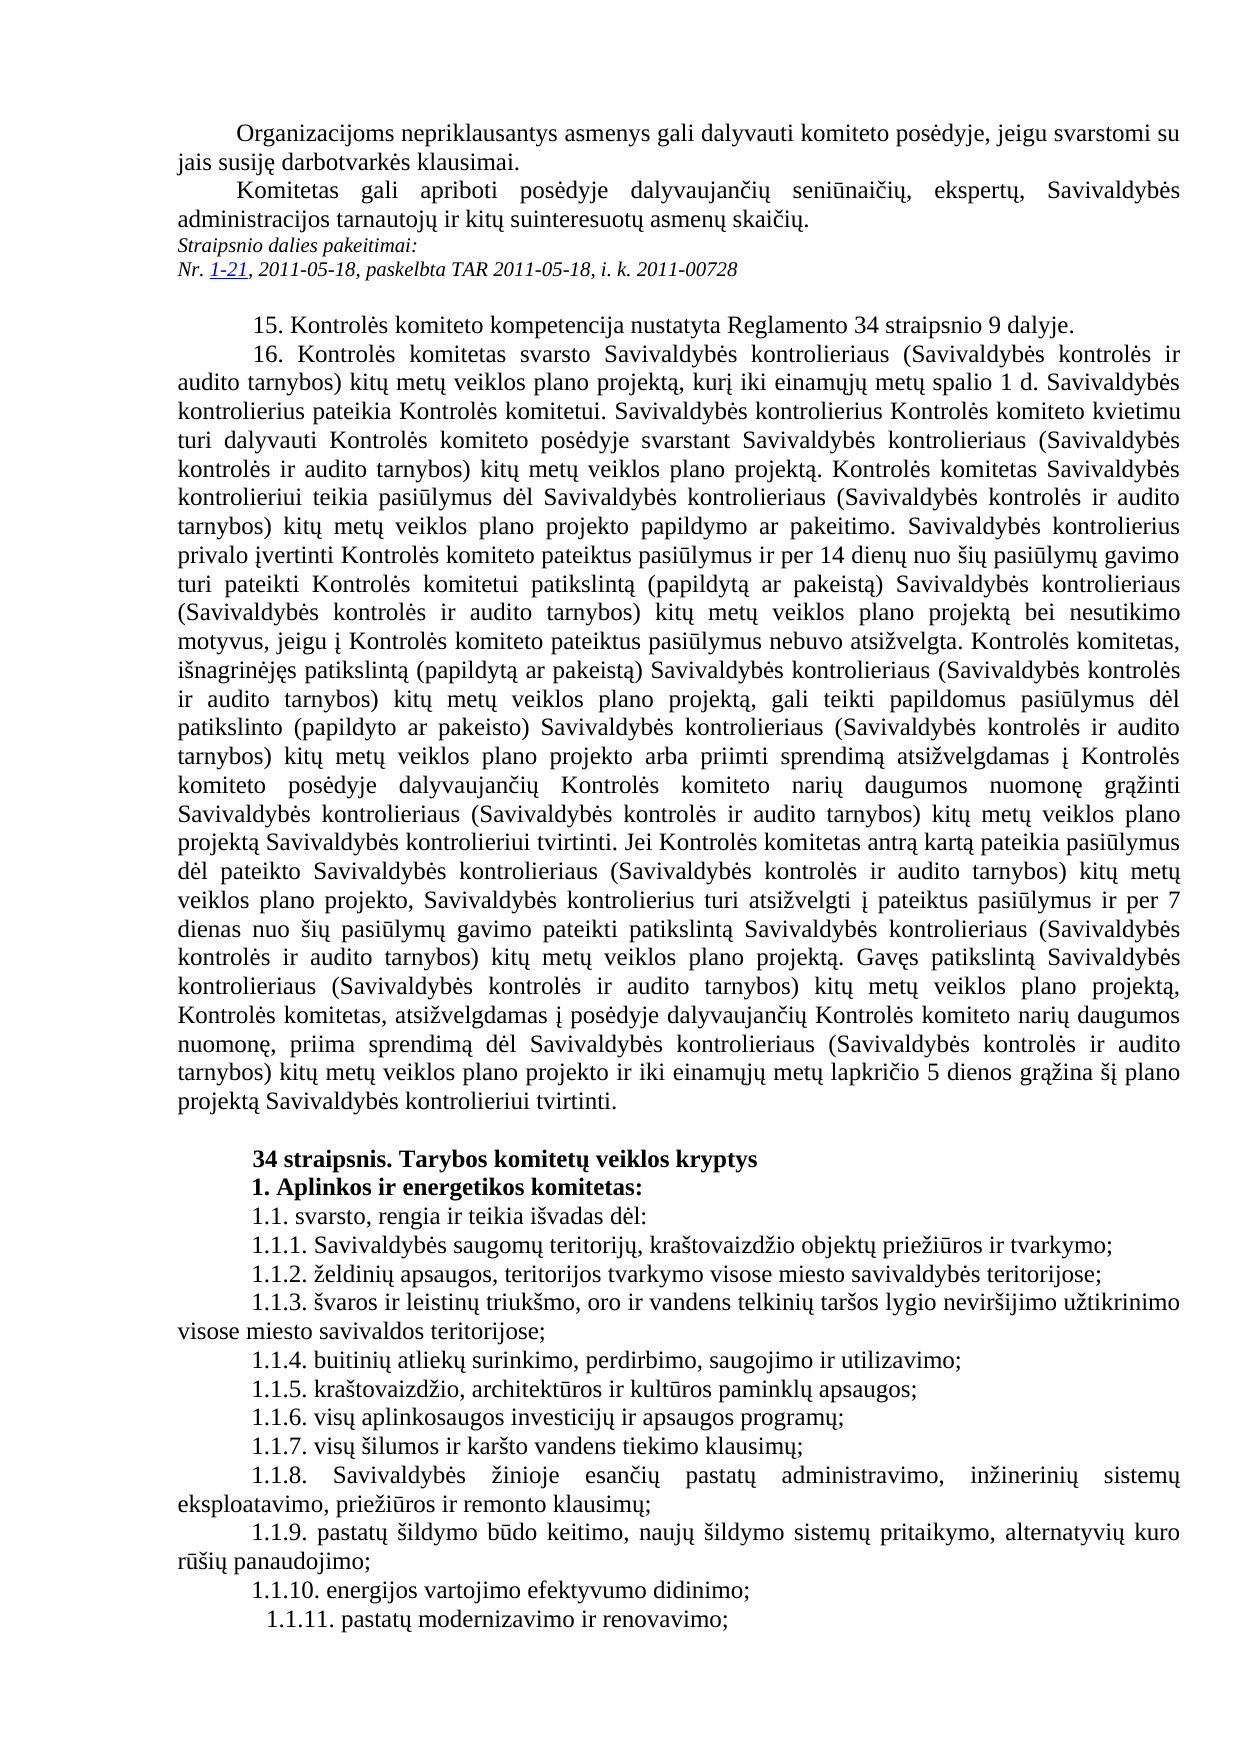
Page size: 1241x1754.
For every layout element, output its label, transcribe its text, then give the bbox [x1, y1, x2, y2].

text 1.1.9. pastatų šildymo būdo keitimo, naujų šildymo sistemų pritaikymo, alternatyvių kuro rūšių panaudojimo; [177, 1517, 1181, 1575]
text 1.1.5. kraštovaizdžio, architektūros ir kultūros paminklų apsaugos; [177, 1374, 1181, 1402]
text 1.1.4. buitinių atliekų surinkimo, perdirbimo, saugojimo ir utilizavimo; [177, 1345, 1181, 1374]
text 16. Kontrolės komitetas svarsto Savivaldybės kontrolieriaus (Savivaldybės kontrolės ir audito tarnybos) kitų metų veiklos plano projektą, kurį iki einamųjų metų spalio 1 d. Savivaldybės kontrolierius pateikia Kontrolės komitetui. Savivaldybės kontrolierius Kontrolės komiteto kvietimu turi dalyvauti Kontrolės komiteto posėdyje svarstant Savivaldybės kontrolieriaus (Savivaldybės kontrolės ir audito tarnybos) kitų metų veiklos plano projektą. Kontrolės komitetas Savivaldybės kontrolieriui teikia pasiūlymus dėl Savivaldybės kontrolieriaus (Savivaldybės kontrolės ir audito tarnybos) kitų metų veiklos plano projekto papildymo ar pakeitimo. Savivaldybės kontrolierius privalo įvertinti Kontrolės komiteto pateiktus pasiūlymus ir per 14 dienų nuo šių pasiūlymų gavimo turi pateikti Kontrolės komitetui patikslintą (papildytą ar pakeistą) Savivaldybės kontrolieriaus (Savivaldybės kontrolės ir audito tarnybos) kitų metų veiklos plano projektą bei nesutikimo motyvus, jeigu į Kontrolės komiteto pateiktus pasiūlymus nebuvo atsižvelgta. Kontrolės komitetas, išnagrinėjęs patikslintą (papildytą ar pakeistą) Savivaldybės kontrolieriaus (Savivaldybės kontrolės ir audito tarnybos) kitų metų veiklos plano projektą, gali teikti papildomus pasiūlymus dėl patikslinto (papildyto ar pakeisto) Savivaldybės kontrolieriaus (Savivaldybės kontrolės ir audito tarnybos) kitų metų veiklos plano projekto arba priimti sprendimą atsižvelgdamas į Kontrolės komiteto posėdyje dalyvaujančių Kontrolės komiteto narių daugumos nuomonę grąžinti Savivaldybės kontrolieriaus (Savivaldybės kontrolės ir audito tarnybos) kitų metų veiklos plano projektą Savivaldybės kontrolieriui tvirtinti. Jei Kontrolės komitetas antrą kartą pateikia pasiūlymus dėl pateikto Savivaldybės kontrolieriaus (Savivaldybės kontrolės ir audito tarnybos) kitų metų veiklos plano projekto, Savivaldybės kontrolierius turi atsižvelgti į pateiktus pasiūlymus ir per 7 dienas nuo šių pasiūlymų gavimo pateikti patikslintą Savivaldybės kontrolieriaus (Savivaldybės kontrolės ir audito tarnybos) kitų metų veiklos plano projektą. Gavęs patikslintą Savivaldybės kontrolieriaus (Savivaldybės kontrolės ir audito tarnybos) kitų metų veiklos plano projektą, Kontrolės komitetas, atsižvelgdamas į posėdyje dalyvaujančių Kontrolės komiteto narių daugumos nuomonę, priima sprendimą dėl Savivaldybės kontrolieriaus (Savivaldybės kontrolės ir audito tarnybos) kitų metų veiklos plano projekto ir iki einamųjų metų lapkričio 5 dienos grąžina šį plano projektą Savivaldybės kontrolieriui tvirtinti. [177, 339, 1181, 1115]
text 1.1.6. visų aplinkosaugos investicijų ir apsaugos programų; [177, 1402, 1181, 1431]
text 1. Aplinkos ir energetikos komitetas: [177, 1172, 1181, 1201]
text 1.1.11. pastatų modernizavimo ir renovavimo; [177, 1604, 1181, 1632]
text Komitetas gali apriboti posėdyje dalyvaujančių seniūnaičių, ekspertų, Savivaldybės administracijos tarnautojų ir kitų suinteresuotų asmenų skaičių. [177, 176, 1181, 233]
text Nr. 1-21, 2011-05-18, paskelbta TAR 2011-05-18, i. k. 2011-00728 [177, 257, 1181, 281]
text 1.1. svarsto, rengia ir teikia išvadas dėl: [177, 1201, 1181, 1230]
text 1.1.8. Savivaldybės žinioje esančių pastatų administravimo, inžinerinių sistemų eksploatavimo, priežiūros ir remonto klausimų; [177, 1460, 1181, 1517]
text Organizacijoms nepriklausantys asmenys gali dalyvauti komiteto posėdyje, jeigu svarstomi su jais susiję darbotvarkės klausimai. [177, 118, 1181, 176]
text 34 straipsnis. Tarybos komitetų veiklos kryptys [177, 1144, 1181, 1172]
text Straipsnio dalies pakeitimai: [177, 233, 1181, 257]
text 1.1.7. visų šilumos ir karšto vandens tiekimo klausimų; [177, 1431, 1181, 1460]
text 15. Kontrolės komiteto kompetencija nustatyta Reglamento 34 straipsnio 9 dalyje. [177, 310, 1181, 339]
text 1.1.3. švaros ir leistinų triukšmo, oro ir vandens telkinių taršos lygio neviršijimo užtikrinimo visose miesto savivaldos teritorijose; [177, 1287, 1181, 1345]
text 1.1.10. energijos vartojimo efektyvumo didinimo; [177, 1575, 1181, 1604]
text 1.1.1. Savivaldybės saugomų teritorijų, kraštovaizdžio objektų priežiūros ir tvarkymo; [177, 1230, 1181, 1259]
text 1.1.2. želdinių apsaugos, teritorijos tvarkymo visose miesto savivaldybės teritorijose; [177, 1259, 1181, 1287]
